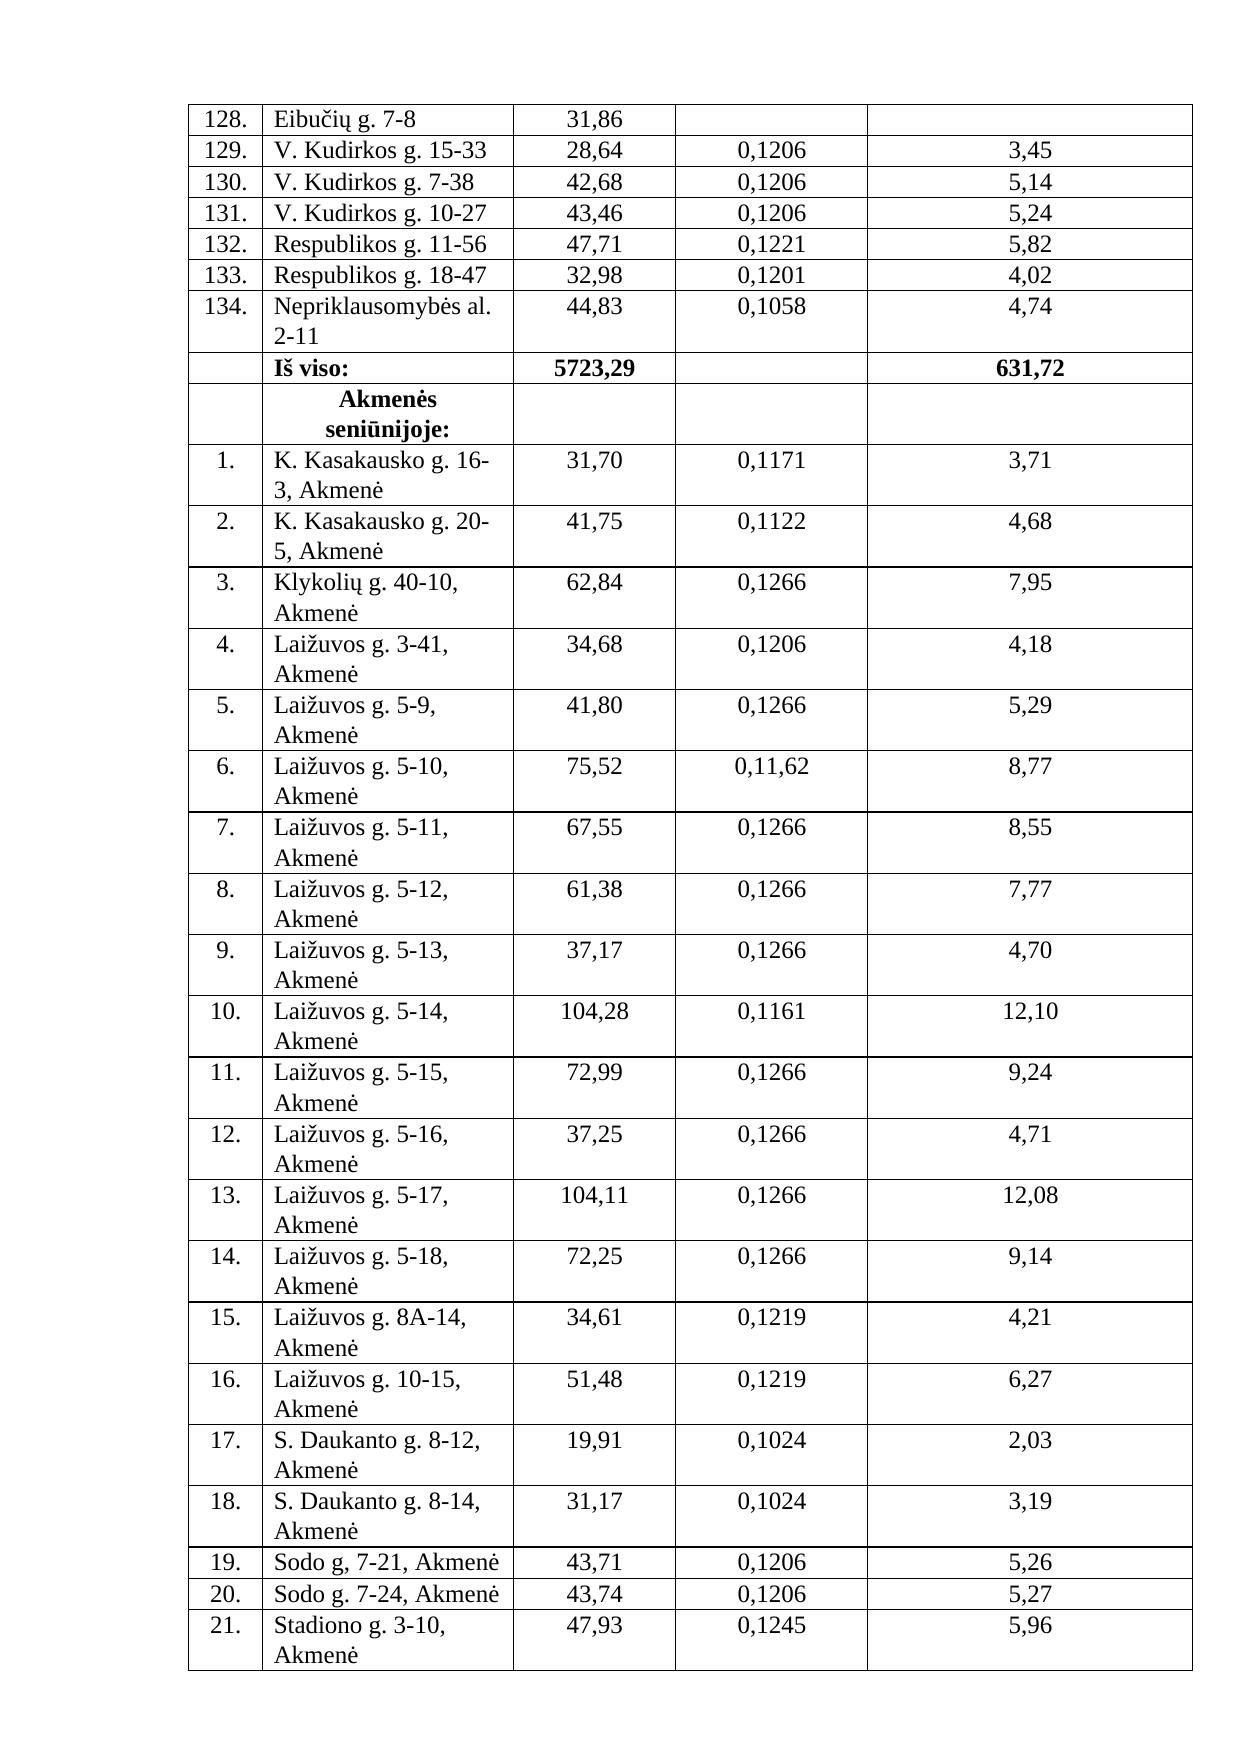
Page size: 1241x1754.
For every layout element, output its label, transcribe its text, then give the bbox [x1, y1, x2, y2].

table_cell 32,98 [514, 260, 675, 290]
table_cell Laižuvos g. 10-15, Akmenė [263, 1364, 513, 1424]
table_cell 129. [189, 136, 262, 166]
table_cell [514, 384, 675, 444]
table_cell 0,1221 [676, 229, 867, 259]
table_cell Laižuvos g. 5-18, Akmenė [263, 1241, 513, 1301]
table_cell Respublikos g. 11-56 [263, 229, 513, 259]
table_cell 0,1219 [676, 1303, 867, 1363]
table_cell 0,1206 [676, 167, 867, 197]
table_cell 5. [189, 690, 262, 750]
table_cell [676, 353, 867, 383]
table_cell 17. [189, 1425, 262, 1485]
table_cell 43,71 [514, 1548, 675, 1578]
table_cell 19. [189, 1548, 262, 1578]
table_cell 47,71 [514, 229, 675, 259]
table_cell [189, 353, 262, 383]
table_cell 0,1266 [676, 1180, 867, 1240]
table_cell K. Kasakausko g. 16-3, Akmenė [263, 445, 513, 505]
table_cell 0,1266 [676, 568, 867, 628]
table_cell 31,70 [514, 445, 675, 505]
table_cell 9. [189, 935, 262, 995]
table_cell 41,80 [514, 690, 675, 750]
table_cell 4,21 [868, 1303, 1192, 1363]
table_cell 0,11,62 [676, 751, 867, 811]
table_cell Sodo g. 7-24, Akmenė [263, 1579, 513, 1609]
table_cell 75,52 [514, 751, 675, 811]
table_cell 1. [189, 445, 262, 505]
table_cell [676, 384, 867, 444]
table_cell 5,14 [868, 167, 1192, 197]
table_cell Laižuvos g. 5-12, Akmenė [263, 874, 513, 934]
table_cell 5,26 [868, 1548, 1192, 1578]
table_cell 131. [189, 198, 262, 228]
table_cell 4,71 [868, 1119, 1192, 1179]
table_cell 28,64 [514, 136, 675, 166]
table_cell 4,74 [868, 291, 1192, 352]
table_cell 37,25 [514, 1119, 675, 1179]
table_cell Laižuvos g. 5-10, Akmenė [263, 751, 513, 811]
table_cell 9,14 [868, 1241, 1192, 1301]
table_cell Akmenės seniūnijoje: [263, 384, 513, 444]
table_cell V. Kudirkos g. 15-33 [263, 136, 513, 166]
table_cell 0,1206 [676, 198, 867, 228]
table_cell 0,1206 [676, 629, 867, 689]
table_cell 0,1058 [676, 291, 867, 352]
table_cell 62,84 [514, 568, 675, 628]
table_cell 0,1024 [676, 1425, 867, 1485]
table_cell 0,1266 [676, 874, 867, 934]
table_cell Laižuvos g. 5-14, Akmenė [263, 996, 513, 1056]
table_cell S. Daukanto g. 8-14, Akmenė [263, 1486, 513, 1546]
table_cell 5,24 [868, 198, 1192, 228]
table_cell 34,61 [514, 1303, 675, 1363]
table_cell 0,1266 [676, 1058, 867, 1118]
table_cell Laižuvos g. 5-16, Akmenė [263, 1119, 513, 1179]
table_cell 5,29 [868, 690, 1192, 750]
table_cell Eibučių g. 7-8 [263, 105, 513, 134]
table_cell 9,24 [868, 1058, 1192, 1118]
table_cell 21. [189, 1610, 262, 1670]
table_cell Respublikos g. 18-47 [263, 260, 513, 290]
table_cell Laižuvos g. 3-41, Akmenė [263, 629, 513, 689]
table_cell 0,1206 [676, 1548, 867, 1578]
table_cell 0,1266 [676, 935, 867, 995]
table_cell 5,82 [868, 229, 1192, 259]
table_cell [868, 384, 1192, 444]
table_cell K. Kasakausko g. 20-5, Akmenė [263, 506, 513, 566]
table_cell 0,1245 [676, 1610, 867, 1670]
table_cell 72,99 [514, 1058, 675, 1118]
table_cell V. Kudirkos g. 10-27 [263, 198, 513, 228]
table_cell 0,1206 [676, 136, 867, 166]
table_cell 7. [189, 813, 262, 873]
table_cell V. Kudirkos g. 7-38 [263, 167, 513, 197]
table_cell 104,11 [514, 1180, 675, 1240]
table_cell Laižuvos g. 5-17, Akmenė [263, 1180, 513, 1240]
table_cell 4,68 [868, 506, 1192, 566]
table_cell 72,25 [514, 1241, 675, 1301]
table_cell 16. [189, 1364, 262, 1424]
table_cell 34,68 [514, 629, 675, 689]
table_cell Laižuvos g. 5-15, Akmenė [263, 1058, 513, 1118]
table_cell 12,08 [868, 1180, 1192, 1240]
table_cell 8,55 [868, 813, 1192, 873]
table_cell 20. [189, 1579, 262, 1609]
table_cell 51,48 [514, 1364, 675, 1424]
table_cell 130. [189, 167, 262, 197]
table_cell 104,28 [514, 996, 675, 1056]
table_cell 14. [189, 1241, 262, 1301]
table_cell 18. [189, 1486, 262, 1546]
table_cell 0,1266 [676, 813, 867, 873]
table_cell Laižuvos g. 5-13, Akmenė [263, 935, 513, 995]
table_cell 5,27 [868, 1579, 1192, 1609]
table_cell 0,1161 [676, 996, 867, 1056]
table_cell 6,27 [868, 1364, 1192, 1424]
table_cell 2,03 [868, 1425, 1192, 1485]
table_cell 0,1266 [676, 690, 867, 750]
table_cell 0,1266 [676, 1241, 867, 1301]
table_cell 43,74 [514, 1579, 675, 1609]
table_cell [868, 105, 1192, 134]
table_cell 61,38 [514, 874, 675, 934]
table_cell 47,93 [514, 1610, 675, 1670]
table_cell 8,77 [868, 751, 1192, 811]
table_cell 12,10 [868, 996, 1192, 1056]
table_cell 10. [189, 996, 262, 1056]
table_cell Klykolių g. 40-10, Akmenė [263, 568, 513, 628]
table_cell 0,1201 [676, 260, 867, 290]
table_cell 6. [189, 751, 262, 811]
table_cell 3. [189, 568, 262, 628]
table_cell S. Daukanto g. 8-12, Akmenė [263, 1425, 513, 1485]
table_cell 0,1206 [676, 1579, 867, 1609]
table_cell 31,17 [514, 1486, 675, 1546]
table_cell 41,75 [514, 506, 675, 566]
table_cell 5723,29 [514, 353, 675, 383]
table_cell 31,86 [514, 105, 675, 134]
table_cell Laižuvos g. 5-9, Akmenė [263, 690, 513, 750]
table_cell 0,1122 [676, 506, 867, 566]
table_cell 5,96 [868, 1610, 1192, 1670]
table_cell 3,19 [868, 1486, 1192, 1546]
table_cell 4,70 [868, 935, 1192, 995]
table_cell 11. [189, 1058, 262, 1118]
table_cell 133. [189, 260, 262, 290]
table_cell 42,68 [514, 167, 675, 197]
table_cell 134. [189, 291, 262, 352]
table_cell 44,83 [514, 291, 675, 352]
table_cell Iš viso: [263, 353, 513, 383]
table_cell 0,1024 [676, 1486, 867, 1546]
table_cell 43,46 [514, 198, 675, 228]
table_cell 8. [189, 874, 262, 934]
table_cell 19,91 [514, 1425, 675, 1485]
table_cell Stadiono g. 3-10, Akmenė [263, 1610, 513, 1670]
table_cell 37,17 [514, 935, 675, 995]
table_cell 7,95 [868, 568, 1192, 628]
table_cell [676, 105, 867, 134]
table_cell 4,02 [868, 260, 1192, 290]
table_cell 7,77 [868, 874, 1192, 934]
table_cell 0,1266 [676, 1119, 867, 1179]
table_cell 3,45 [868, 136, 1192, 166]
table_cell 4. [189, 629, 262, 689]
table_cell 2. [189, 506, 262, 566]
table_cell 15. [189, 1303, 262, 1363]
table_cell 13. [189, 1180, 262, 1240]
table_cell 0,1219 [676, 1364, 867, 1424]
table_cell 67,55 [514, 813, 675, 873]
table_cell Nepriklausomybės al. 2-11 [263, 291, 513, 352]
table_cell 4,18 [868, 629, 1192, 689]
table_cell 12. [189, 1119, 262, 1179]
table_cell Laižuvos g. 5-11, Akmenė [263, 813, 513, 873]
table_cell 0,1171 [676, 445, 867, 505]
table_cell 128. [189, 105, 262, 134]
table_cell 631,72 [868, 353, 1192, 383]
table_cell Laižuvos g. 8A-14, Akmenė [263, 1303, 513, 1363]
table_cell Sodo g, 7-21, Akmenė [263, 1548, 513, 1578]
table_cell [189, 384, 262, 444]
table_cell 3,71 [868, 445, 1192, 505]
table_cell 132. [189, 229, 262, 259]
